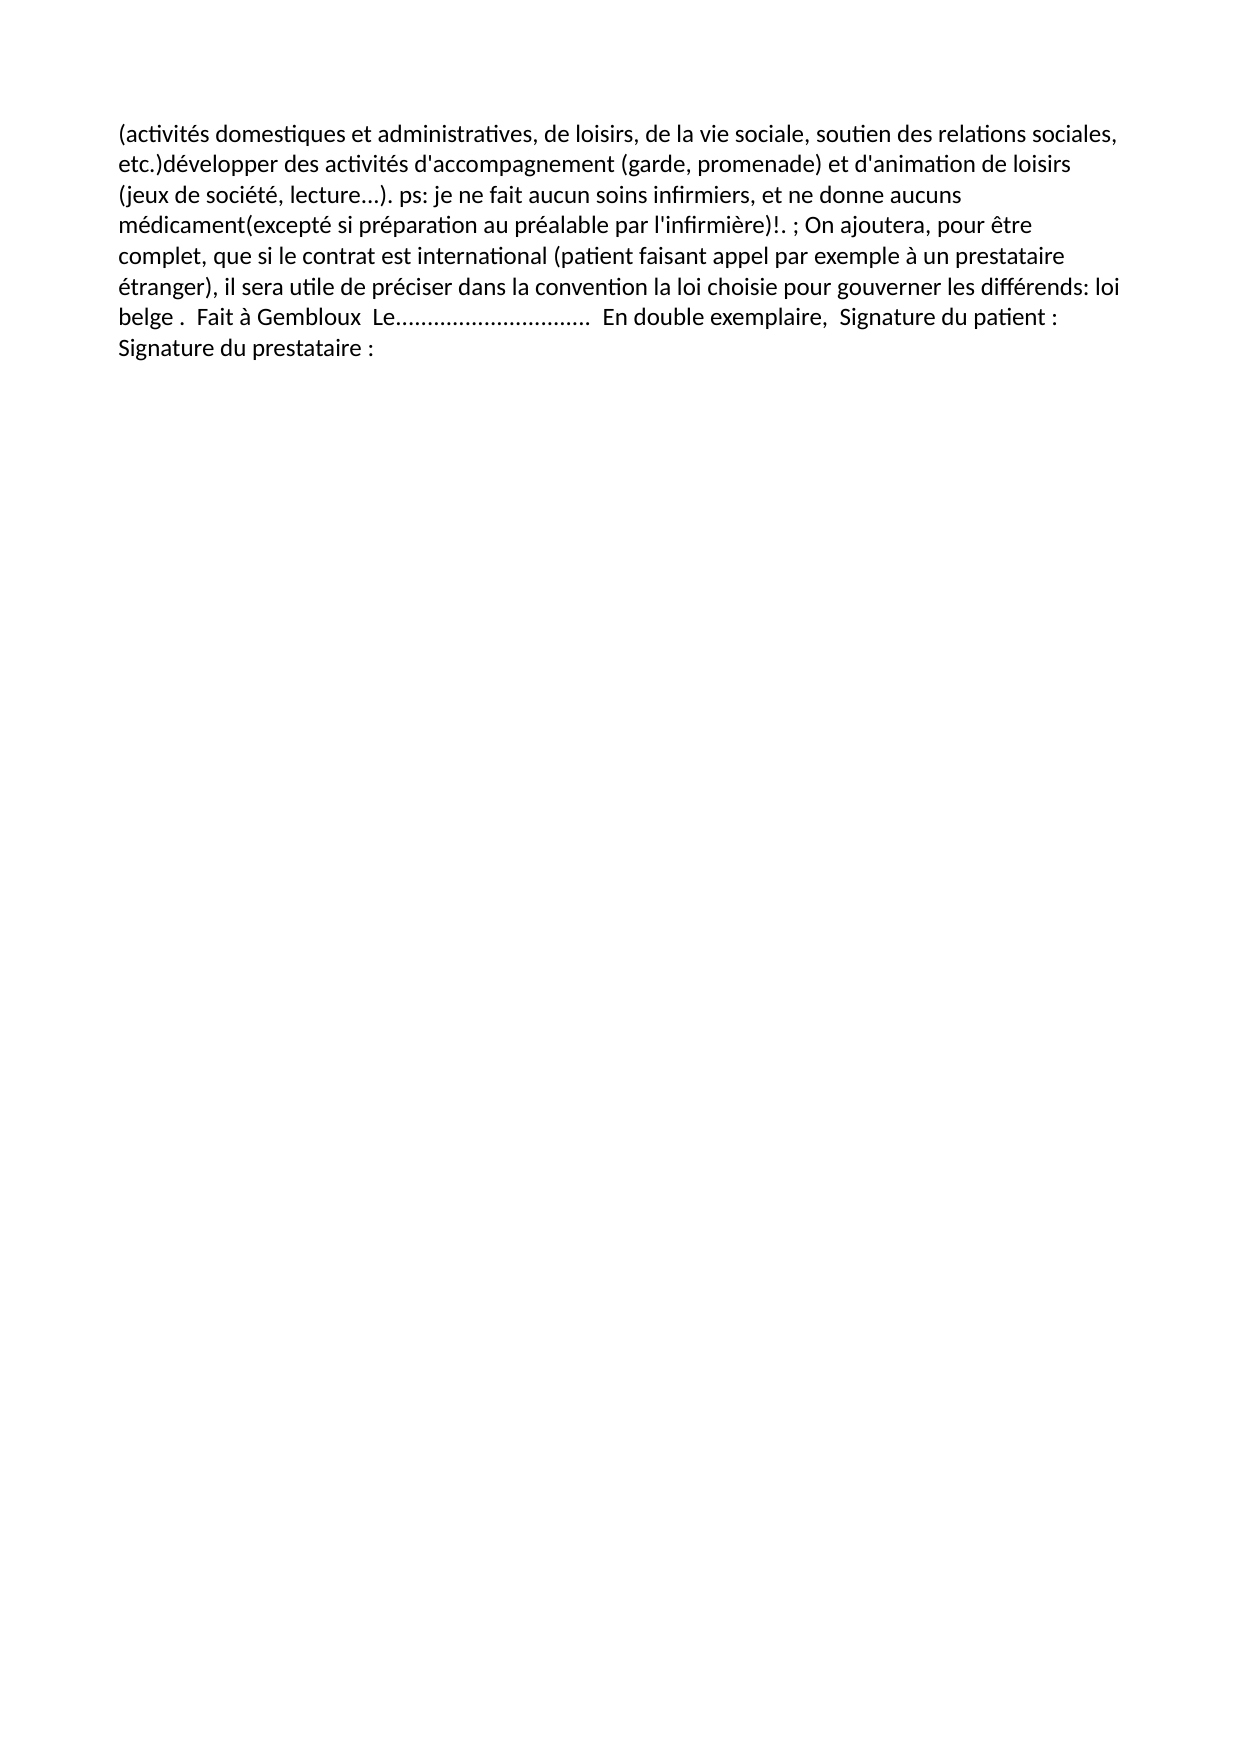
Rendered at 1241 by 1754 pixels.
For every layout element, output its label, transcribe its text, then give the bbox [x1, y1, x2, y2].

text (activités domestiques et administratives, de loisirs, de la vie sociale, soutien des relations sociales, etc.)développer des activités d'accompagnement (garde, promenade) et d'animation de loisirs (jeux de société, lecture...). ps: je ne fait aucun soins infirmiers, et ne donne aucuns médicament(excepté si préparation au préalable par l'infirmière)!. ; On ajoutera, pour être complet, que si le contrat est international (patient faisant appel par exemple à un prestataire étranger), il sera utile de préciser dans la convention la loi choisie pour gouverner les différends: loi belge . Fait à Gembloux Le............................... En double exemplaire, Signature du patient : Signature du prestataire : [118, 118, 1122, 362]
